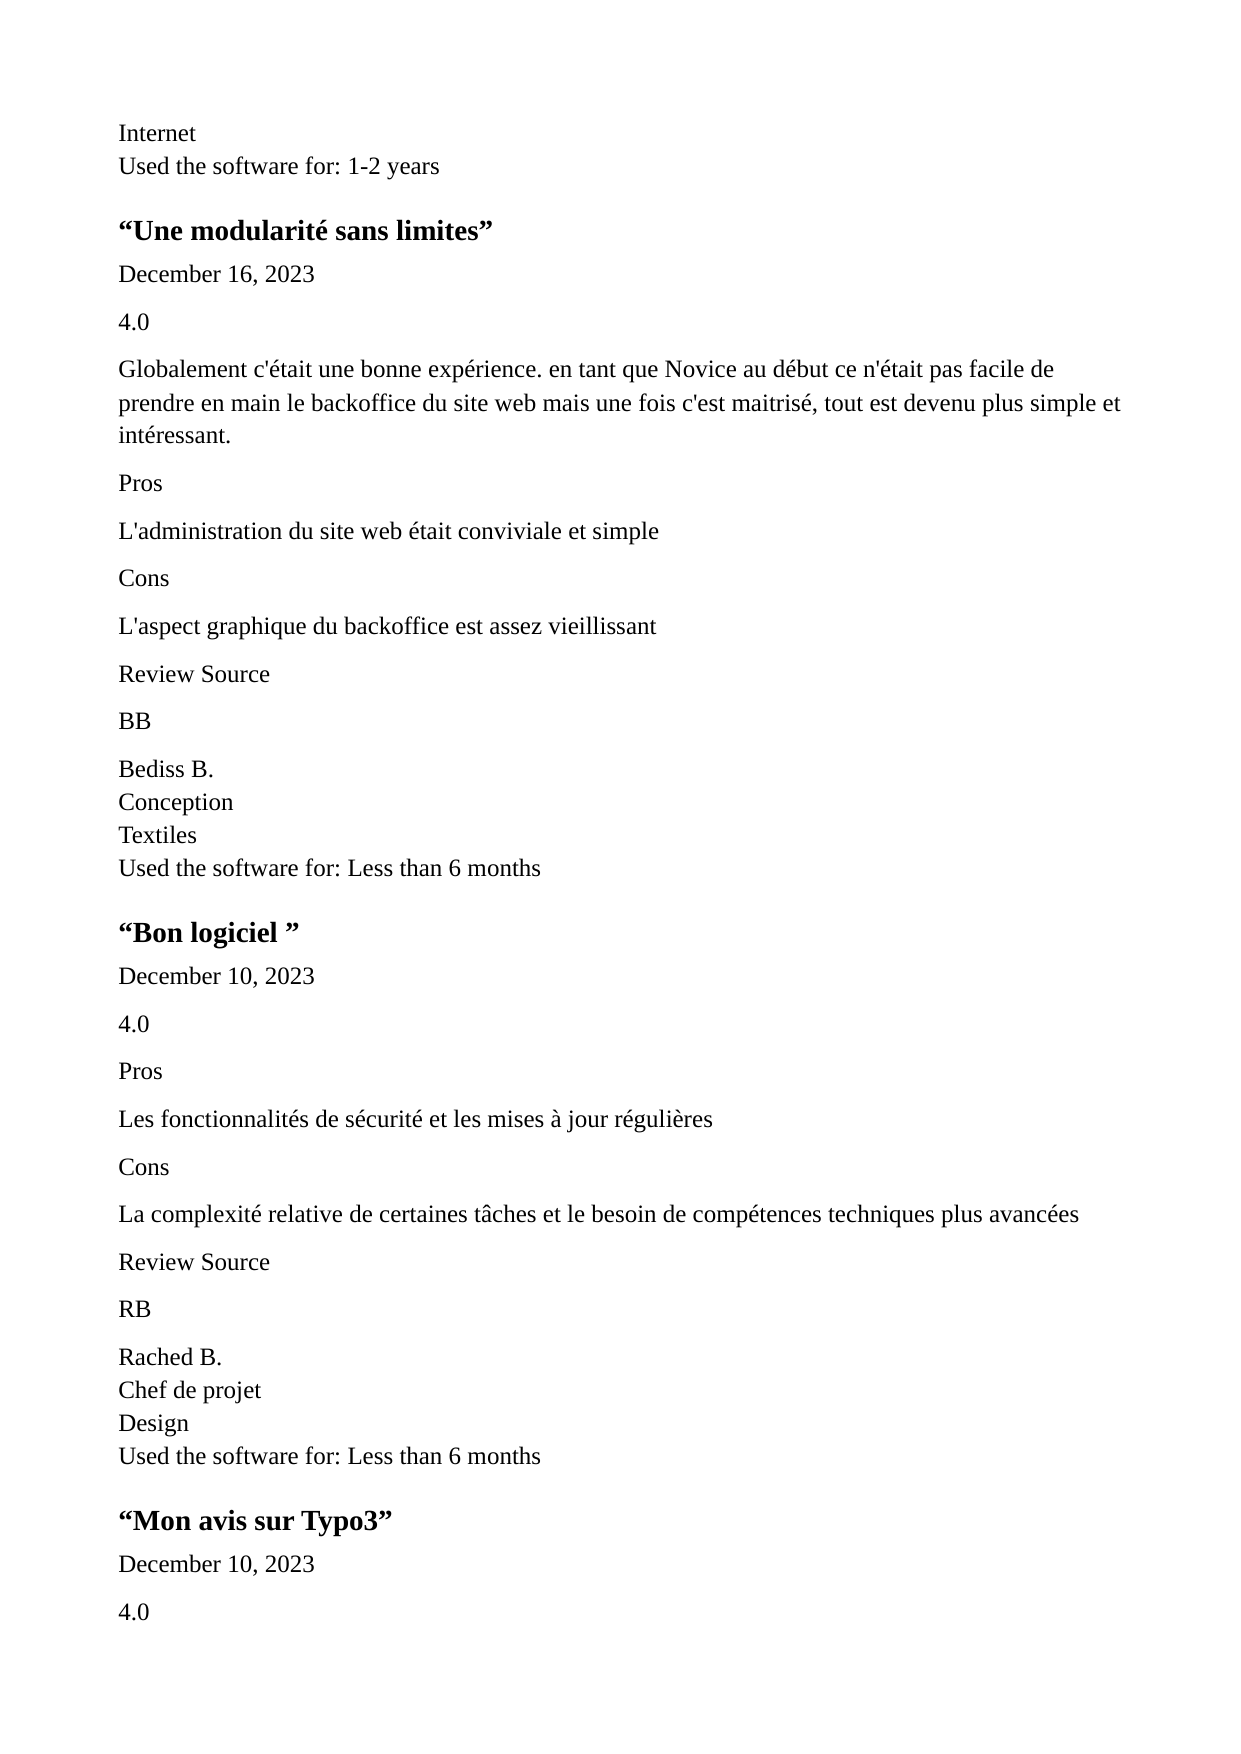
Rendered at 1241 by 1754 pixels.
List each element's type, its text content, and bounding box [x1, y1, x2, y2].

text L'aspect graphique du backoffice est assez vieillissant [118, 611, 1122, 640]
text Pros [118, 1056, 1122, 1085]
text Cons [118, 1152, 1122, 1180]
text Globalement c'était une bonne expérience. en tant que Novice au début ce n'était pas facile de prendre en main le backoffice du site web mais une fois c'est maitrisé, tout est devenu plus simple et intéressant. [118, 354, 1122, 449]
text 4.0 [118, 1009, 1122, 1037]
text December 16, 2023 [118, 259, 1122, 288]
text 4.0 [118, 1597, 1122, 1626]
text Les fonctionnalités de sécurité et les mises à jour régulières [118, 1104, 1122, 1133]
text Review Source [118, 659, 1122, 687]
subtitle “Bon logiciel ” [118, 915, 1122, 949]
subtitle “Mon avis sur Typo3” [118, 1503, 1122, 1537]
text La complexité relative de certaines tâches et le besoin de compétences techniques plus avancées [118, 1199, 1122, 1228]
text RB [118, 1294, 1122, 1323]
text Rached B. Chef de projet Design Used the software for: Less than 6 months [118, 1342, 1122, 1470]
text December 10, 2023 [118, 1549, 1122, 1578]
text December 10, 2023 [118, 961, 1122, 990]
text Internet Used the software for: 1-2 years [118, 118, 1122, 180]
text Bediss B. Conception Textiles Used the software for: Less than 6 months [118, 754, 1122, 882]
text Review Source [118, 1247, 1122, 1276]
subtitle “Une modularité sans limites” [118, 213, 1122, 247]
text BB [118, 706, 1122, 735]
text 4.0 [118, 307, 1122, 336]
text Pros [118, 468, 1122, 497]
text L'administration du site web était conviviale et simple [118, 516, 1122, 544]
text Cons [118, 563, 1122, 592]
